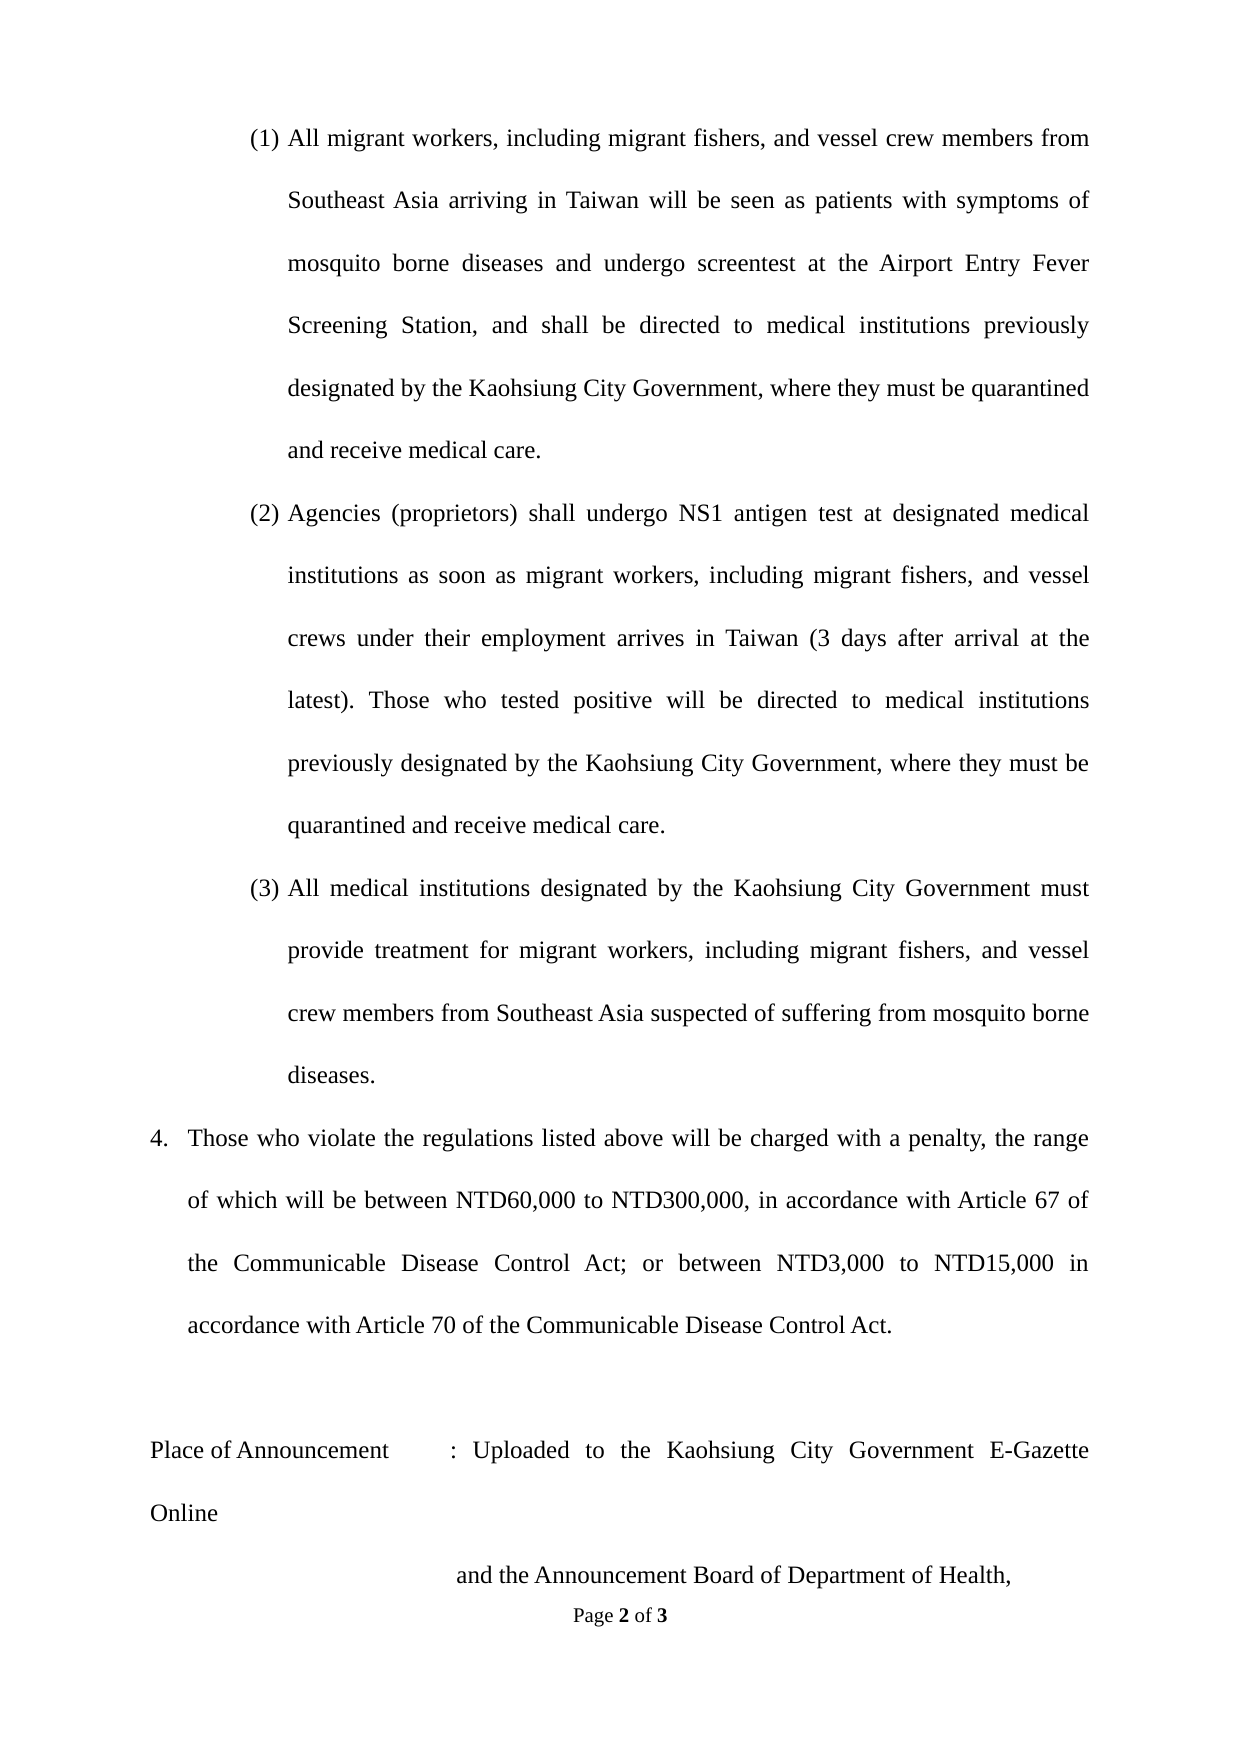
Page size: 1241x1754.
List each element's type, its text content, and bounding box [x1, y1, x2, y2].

list Agencies (proprietors) shall undergo NS1 antigen test at designated medical institutions as soon as migrant workers, including migrant fishers, and vessel crews under their employment arrives in Taiwan (3 days after arrival at the latest). Those who tested positive will be directed to medical institutions previously designated by the Kaohsiung City Government, where they must be quarantined and receive medical care. [250, 471, 1090, 846]
list Those who violate the regulations listed above will be charged with a penalty, the range of which will be between NTD60,000 to NTD300,000, in accordance with Article 67 of the Communicable Disease Control Act; or between NTD3,000 to NTD15,000 in accordance with Article 70 of the Communicable Disease Control Act. [150, 1096, 1090, 1346]
list All medical institutions designated by the Kaohsiung City Government must provide treatment for migrant workers, including migrant fishers, and vessel crew members from Southeast Asia suspected of suffering from mosquito borne diseases. [250, 846, 1090, 1096]
list All migrant workers, including migrant fishers, and vessel crew members from Southeast Asia arriving in Taiwan will be seen as patients with symptoms of mosquito borne diseases and undergo screentest at the Airport Entry Fever Screening Station, and shall be directed to medical institutions previously designated by the Kaohsiung City Government, where they must be quarantined and receive medical care. [250, 96, 1090, 471]
text Place of Announcement : Uploaded to the Kaohsiung City Government E-Gazette Online [150, 1408, 1090, 1533]
text and the Announcement Board of Department of Health, [400, 1533, 1090, 1596]
